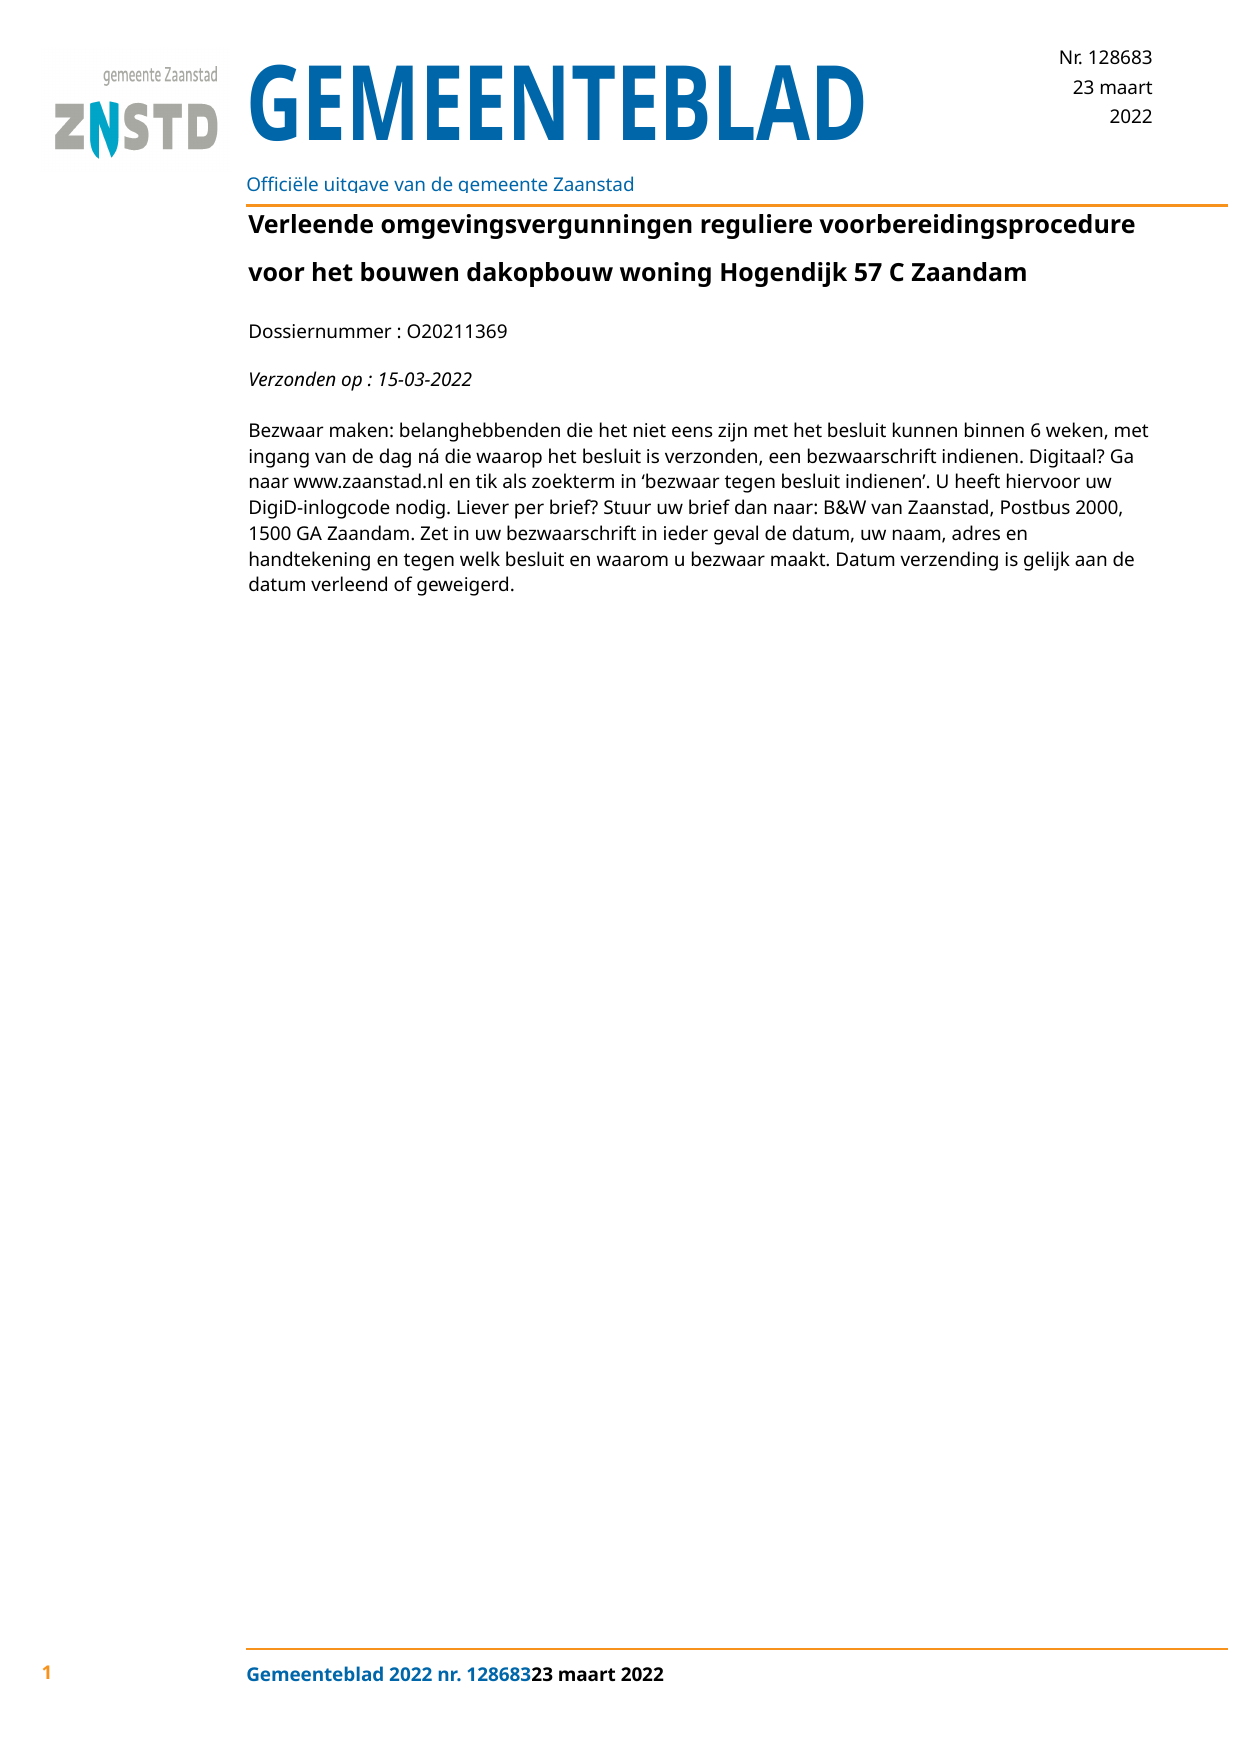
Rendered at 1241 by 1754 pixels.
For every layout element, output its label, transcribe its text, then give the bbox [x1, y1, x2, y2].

text Dossiernummer : O20211369 [248, 318, 1152, 344]
picture [41, 47, 231, 172]
text Verleende omgevingsvergunningen reguliere voorbereidingsprocedure voor het bouwen dakopbouw woning Hogendijk 57 C Zaandam [248, 207, 1152, 288]
text Verzonden op : 15-03-2022 [248, 366, 1152, 391]
text Bezwaar maken: belanghebbenden die het niet eens zijn met het besluit kunnen binnen 6 weken, met ingang van de dag ná die waarop het besluit is verzonden, een bezwaarschrift indienen. Digitaal? Ga naar www.zaanstad.nl en tik als zoekterm in ‘bezwaar tegen besluit indienen’. U heeft hiervoor uw DigiD-inlogcode nodig. Liever per brief? Stuur uw brief dan naar: B&W van Zaanstad, Postbus 2000, 1500 GA Zaandam. Zet in uw bezwaarschrift in ieder geval de datum, uw naam, adres en handtekening en tegen welk besluit en waarom u bezwaar maakt. Datum verzending is gelijk aan de datum verleend of geweigerd. [248, 417, 1152, 597]
